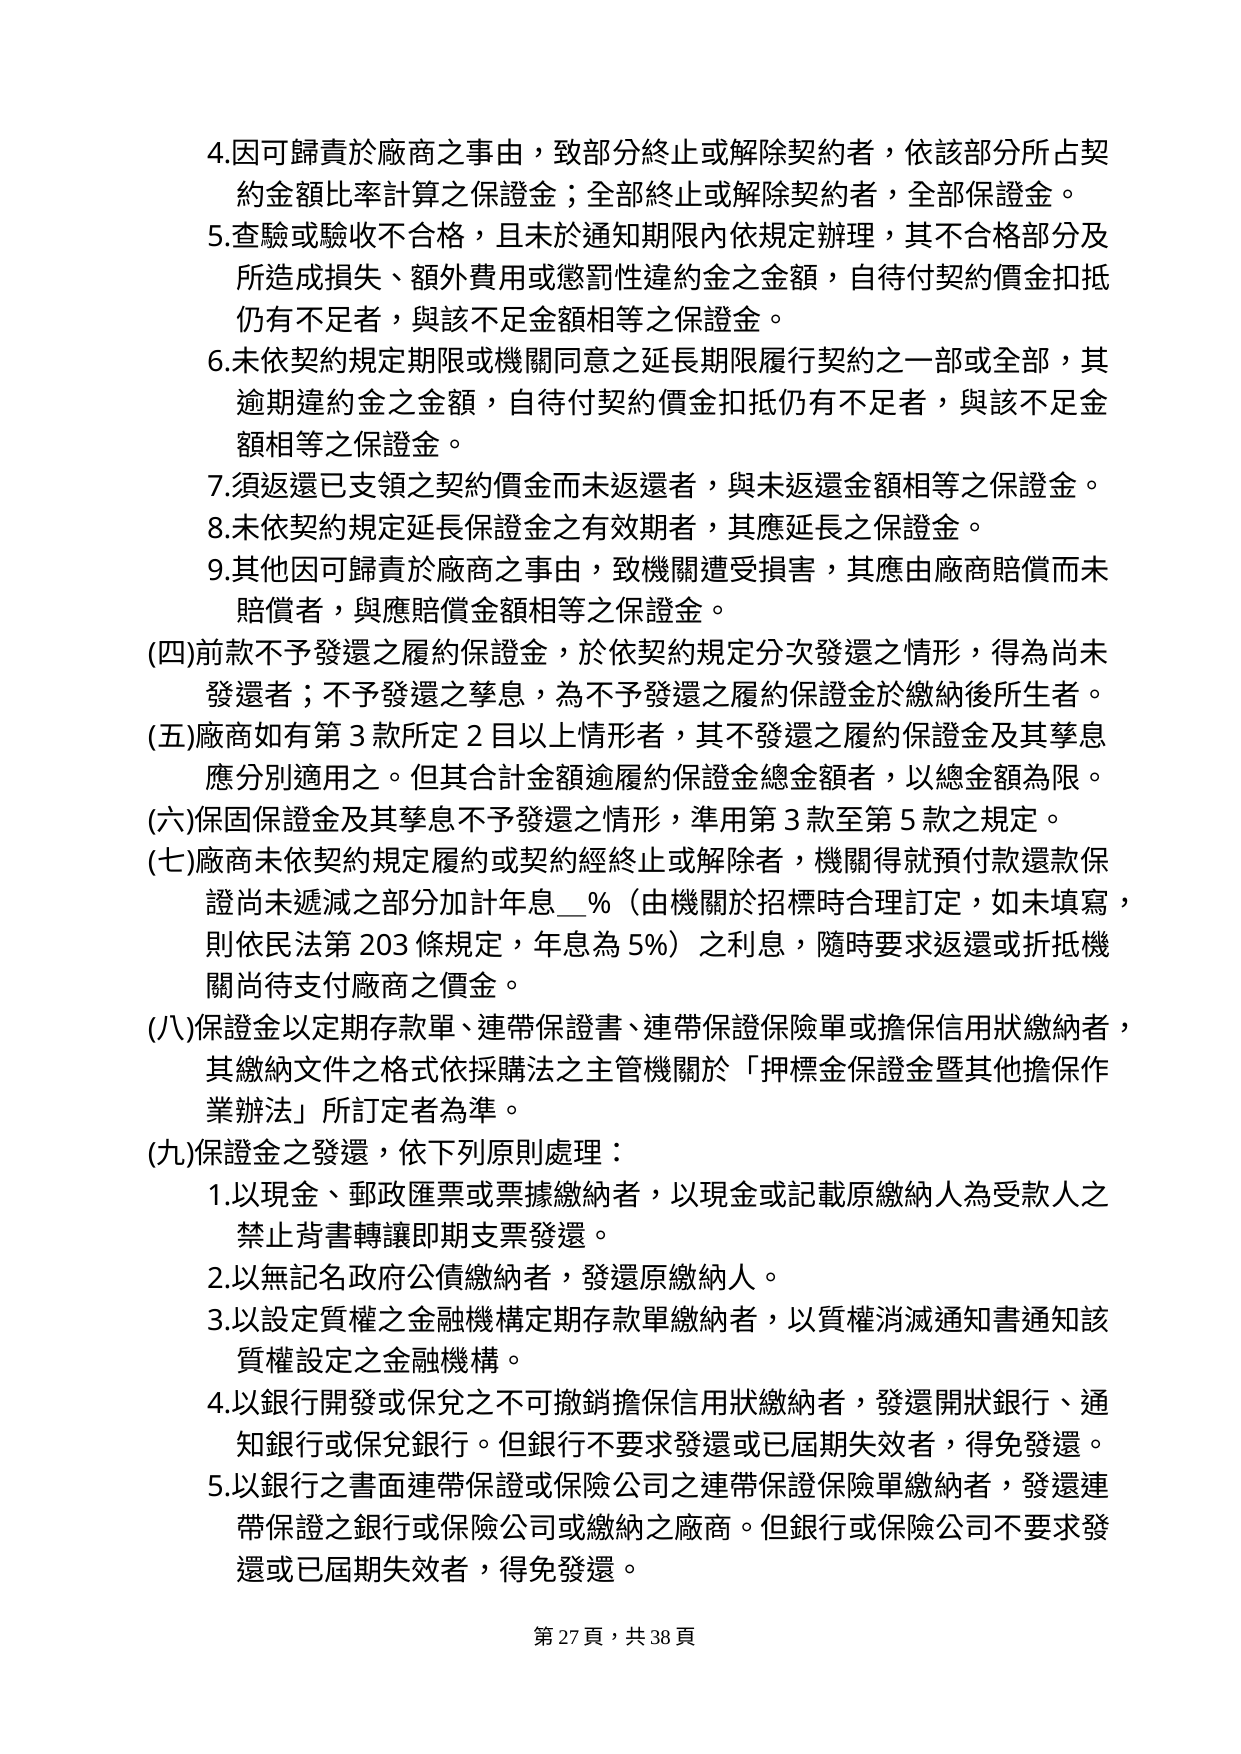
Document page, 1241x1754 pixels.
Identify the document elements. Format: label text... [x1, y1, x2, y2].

text (八)保證金以定期存款單、連帶保證書、連帶保證保險單或擔保信用狀繳納者，其繳納文件之格式依採購法之主管機關於「押標金保證金暨其他擔保作業辦法」所訂定者為準。 [148, 1005, 1110, 1130]
text 1.以現金、郵政匯票或票據繳納者，以現金或記載原繳納人為受款人之禁止背書轉讓即期支票發還。 [207, 1172, 1110, 1255]
text 6.未依契約規定期限或機關同意之延長期限履行契約之一部或全部，其逾期違約金之金額，自待付契約價金扣抵仍有不足者，與該不足金額相等之保證金。 [207, 338, 1110, 463]
text (九)保證金之發還，依下列原則處理： [148, 1130, 1110, 1172]
text (六)保固保證金及其孳息不予發還之情形，準用第3款至第5款之規定。 [148, 797, 1110, 838]
text (四)前款不予發還之履約保證金，於依契約規定分次發還之情形，得為尚未發還者；不予發還之孳息，為不予發還之履約保證金於繳納後所生者。 [148, 630, 1110, 713]
text 4.因可歸責於廠商之事由，致部分終止或解除契約者，依該部分所占契約金額比率計算之保證金；全部終止或解除契約者，全部保證金。 [207, 130, 1110, 213]
text 8.未依契約規定延長保證金之有效期者，其應延長之保證金。 [207, 505, 1110, 547]
text 9.其他因可歸責於廠商之事由，致機關遭受損害，其應由廠商賠償而未賠償者，與應賠償金額相等之保證金。 [207, 547, 1110, 630]
text 3.以設定質權之金融機構定期存款單繳納者，以質權消滅通知書通知該質權設定之金融機構。 [207, 1297, 1110, 1380]
text 5.查驗或驗收不合格，且未於通知期限內依規定辦理，其不合格部分及所造成損失、額外費用或懲罰性違約金之金額，自待付契約價金扣抵仍有不足者，與該不足金額相等之保證金。 [207, 213, 1110, 338]
text 7.須返還已支領之契約價金而未返還者，與未返還金額相等之保證金。 [207, 463, 1110, 505]
text 2.以無記名政府公債繳納者，發還原繳納人。 [207, 1255, 1110, 1297]
text 5.以銀行之書面連帶保證或保險公司之連帶保證保險單繳納者，發還連帶保證之銀行或保險公司或繳納之廠商。但銀行或保險公司不要求發還或已屆期失效者，得免發還。 [207, 1463, 1110, 1588]
text (五)廠商如有第3款所定2目以上情形者，其不發還之履約保證金及其孳息應分別適用之。但其合計金額逾履約保證金總金額者，以總金額為限。 [148, 713, 1110, 797]
text 4.以銀行開發或保兌之不可撤銷擔保信用狀繳納者，發還開狀銀行、通知銀行或保兌銀行。但銀行不要求發還或已屆期失效者，得免發還。 [207, 1380, 1110, 1463]
text (七)廠商未依契約規定履約或契約經終止或解除者，機關得就預付款還款保證尚未遞減之部分加計年息＿%（由機關於招標時合理訂定，如未填寫，則依民法第203條規定，年息為5%）之利息，隨時要求返還或折抵機關尚待支付廠商之價金。 [148, 838, 1110, 1005]
